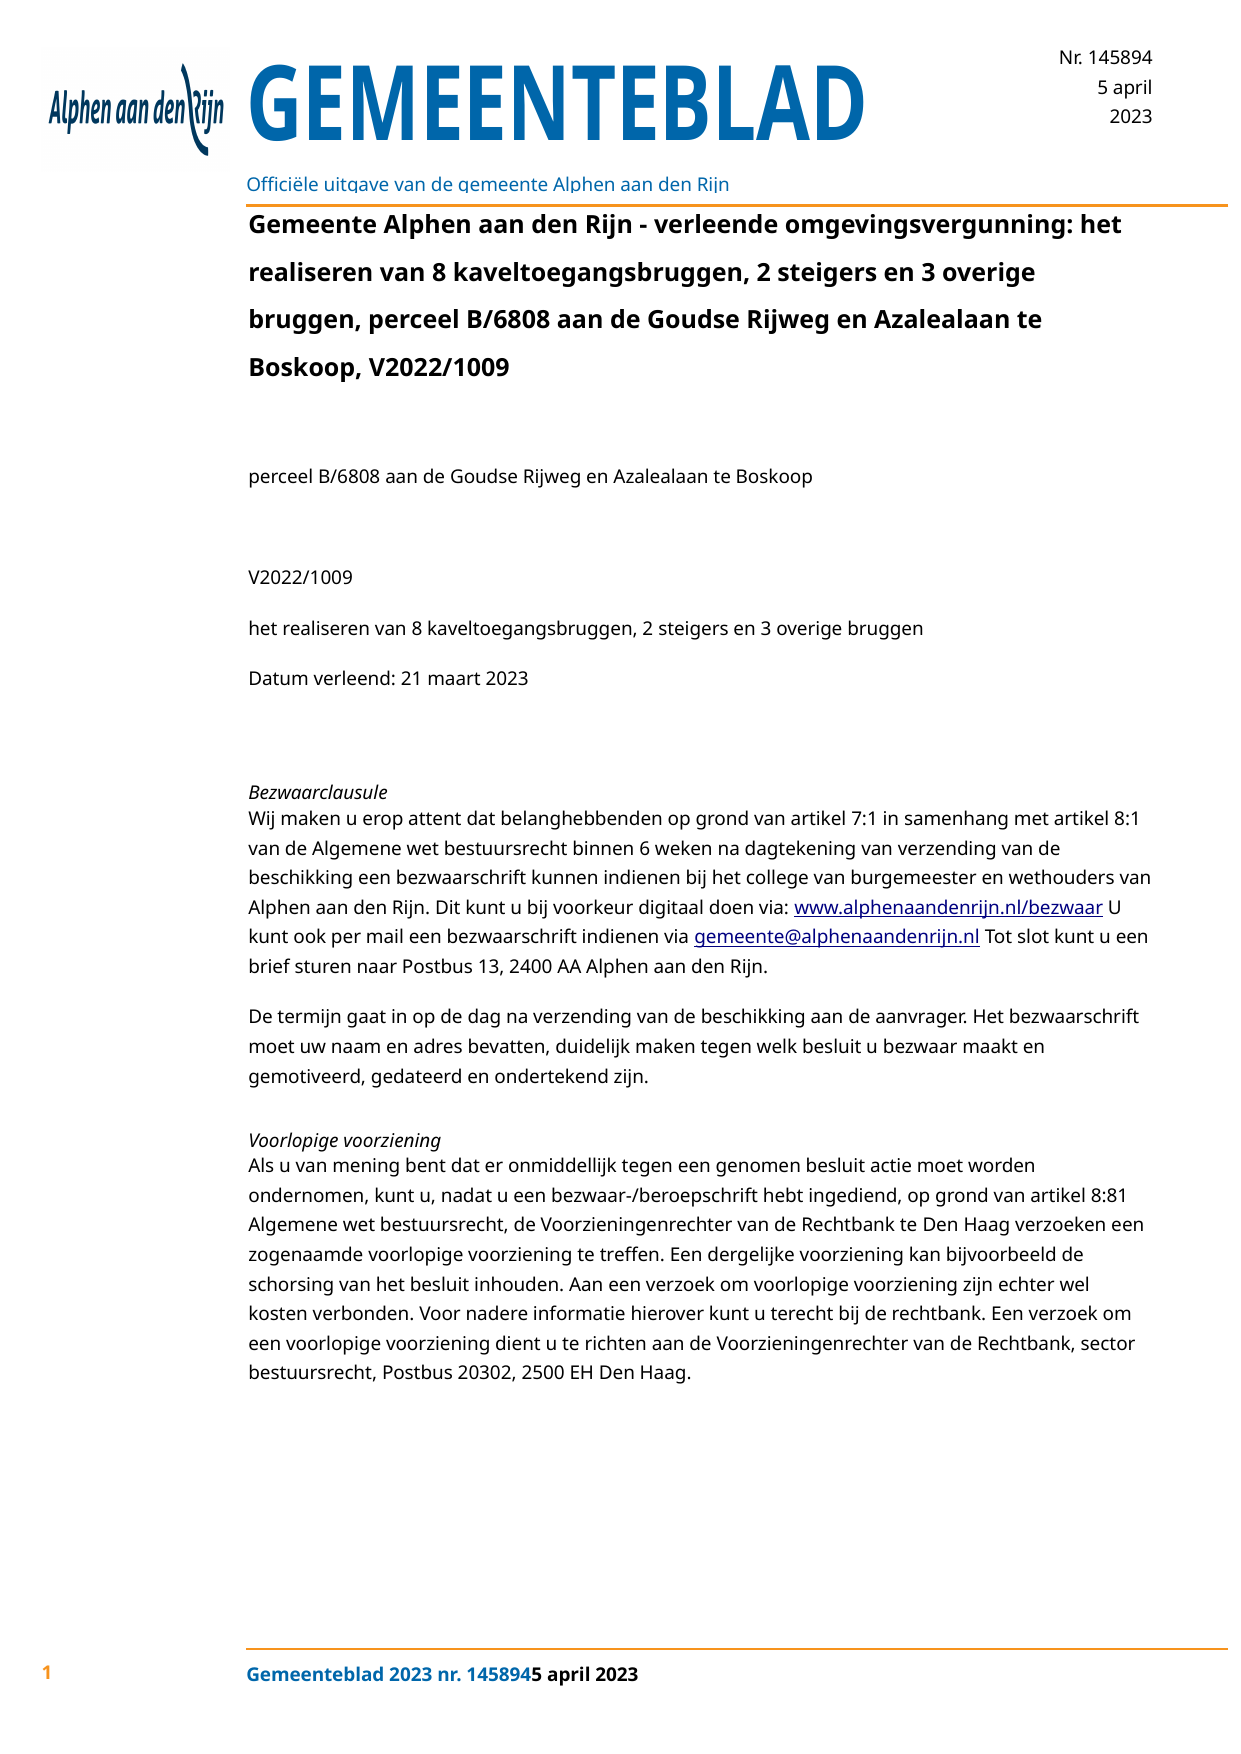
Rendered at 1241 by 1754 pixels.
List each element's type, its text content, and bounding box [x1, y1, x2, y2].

text Gemeente Alphen aan den Rijn - verleende omgevingsvergunning: het realiseren van 8 kaveltoegangsbruggen, 2 steigers en 3 overige bruggen, perceel B/6808 aan de Goudse Rijweg en Azalealaan te Boskoop, V2022/1009 [248, 207, 1152, 384]
text V2022/1009 [248, 564, 1152, 590]
text Voorlopige voorziening [248, 1127, 1152, 1152]
text Datum verleend: 21 maart 2023 [248, 665, 1152, 691]
text Als u van mening bent dat er onmiddellijk tegen een genomen besluit actie moet worden ondernomen, kunt u, nadat u een bezwaar-/beroepschrift hebt ingediend, op grond van artikel 8:81 Algemene wet bestuursrecht, de Voorzieningenrechter van de Rechtbank te Den Haag verzoeken een zogenaamde voorlopige voorziening te treffen. Een dergelijke voorziening kan bijvoorbeeld de schorsing van het besluit inhouden. Aan een verzoek om voorlopige voorziening zijn echter wel kosten verbonden. Voor nadere informatie hierover kunt u terecht bij de rechtbank. Een verzoek om een voorlopige voorziening dient u te richten aan de Voorzieningenrechter van de Rechtbank, sector bestuursrecht, Postbus 20302, 2500 EH Den Haag. [248, 1152, 1152, 1385]
text het realiseren van 8 kaveltoegangsbruggen, 2 steigers en 3 overige bruggen [248, 615, 1152, 641]
picture [41, 47, 231, 172]
text perceel B/6808 aan de Goudse Rijweg en Azalealaan te Boskoop [248, 463, 1152, 489]
text Bezwaarclausule [248, 779, 1152, 805]
text De termijn gaat in op de dag na verzending van de beschikking aan de aanvrager. Het bezwaarschrift moet uw naam en adres bevatten, duidelijk maken tegen welk besluit u bezwaar maakt en gemotiveerd, gedateerd en ondertekend zijn. [248, 1004, 1152, 1088]
text Wij maken u erop attent dat belanghebbenden op grond van artikel 7:1 in samenhang met artikel 8:1 van de Algemene wet bestuursrecht binnen 6 weken na dagtekening van verzending van de beschikking een bezwaarschrift kunnen indienen bij het college van burgemeester en wethouders van Alphen aan den Rijn. Dit kunt u bij voorkeur digitaal doen via: www.alphenaandenrijn.nl/bezwaar U kunt ook per mail een bezwaarschrift indienen via gemeente@alphenaandenrijn.nl Tot slot kunt u een brief sturen naar Postbus 13, 2400 AA Alphen aan den Rijn. [248, 805, 1152, 979]
